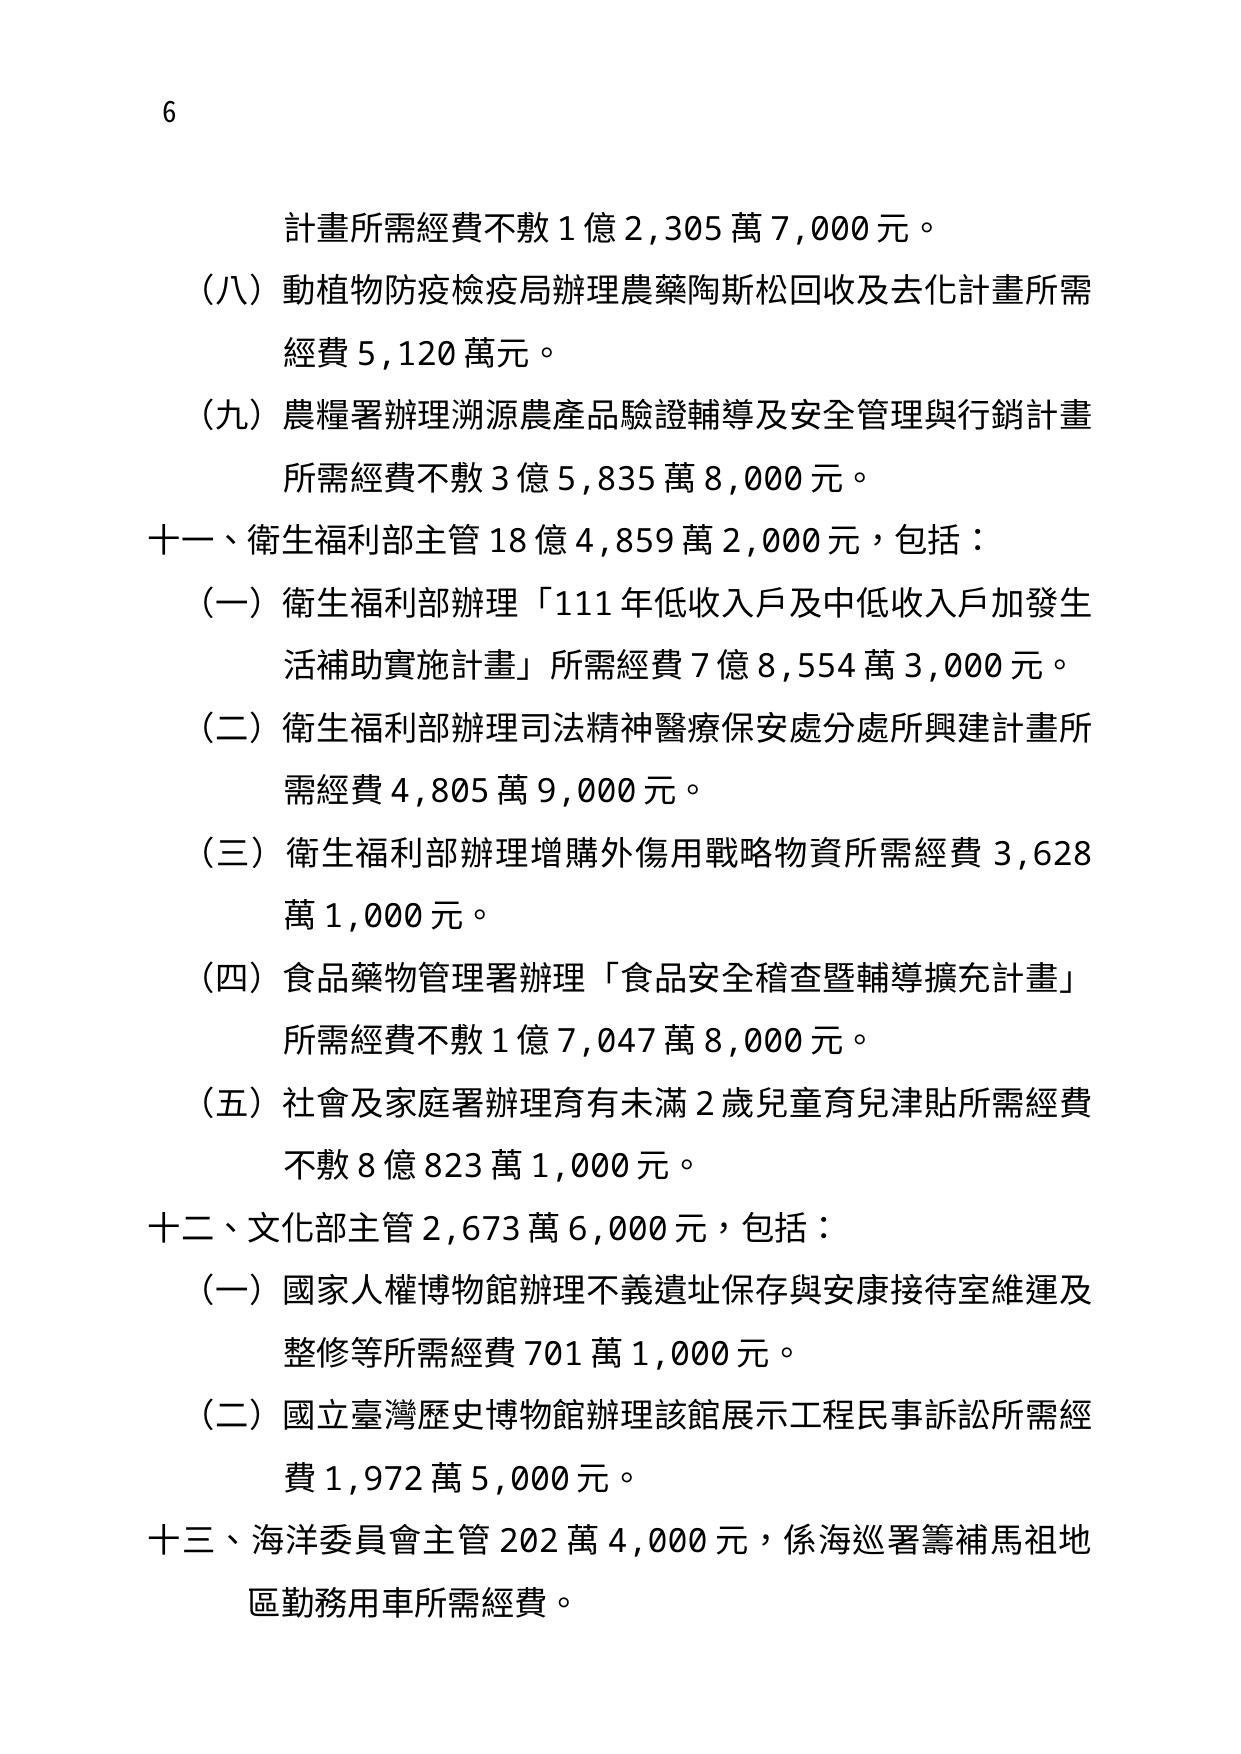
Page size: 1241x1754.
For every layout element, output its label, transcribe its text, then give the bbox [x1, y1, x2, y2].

text （一）衛生福利部辦理「111年低收入戶及中低收入戶加發生活補助實施計畫」所需經費7億8,554萬3,000元。 [181, 559, 1092, 684]
text （二）國立臺灣歷史博物館辦理該館展示工程民事訴訟所需經費1,972萬5,000元。 [181, 1372, 1092, 1497]
text 十一、衛生福利部主管18億4,859萬2,000元，包括： [148, 497, 1092, 559]
text （九）農糧署辦理溯源農產品驗證輔導及安全管理與行銷計畫所需經費不敷3億5,835萬8,000元。 [181, 372, 1092, 497]
text 計畫所需經費不敷1億2,305萬7,000元。 [181, 184, 1092, 247]
text （一）國家人權博物館辦理不義遺址保存與安康接待室維運及整修等所需經費701萬1,000元。 [181, 1247, 1092, 1372]
text 十三、海洋委員會主管202萬4,000元，係海巡署籌補馬祖地區勤務用車所需經費。 [148, 1497, 1092, 1622]
text 十二、文化部主管2,673萬6,000元，包括： [148, 1184, 1092, 1247]
text （二）衛生福利部辦理司法精神醫療保安處分處所興建計畫所需經費4,805萬9,000元。 [181, 684, 1092, 809]
text （八）動植物防疫檢疫局辦理農藥陶斯松回收及去化計畫所需經費5,120萬元。 [181, 247, 1092, 372]
text （四）食品藥物管理署辦理「食品安全稽查暨輔導擴充計畫」所需經費不敷1億7,047萬8,000元。 [181, 934, 1092, 1059]
text （五）社會及家庭署辦理育有未滿2歲兒童育兒津貼所需經費不敷8億823萬1,000元。 [181, 1059, 1092, 1184]
text （三）衛生福利部辦理增購外傷用戰略物資所需經費3,628萬1,000元。 [181, 809, 1092, 934]
